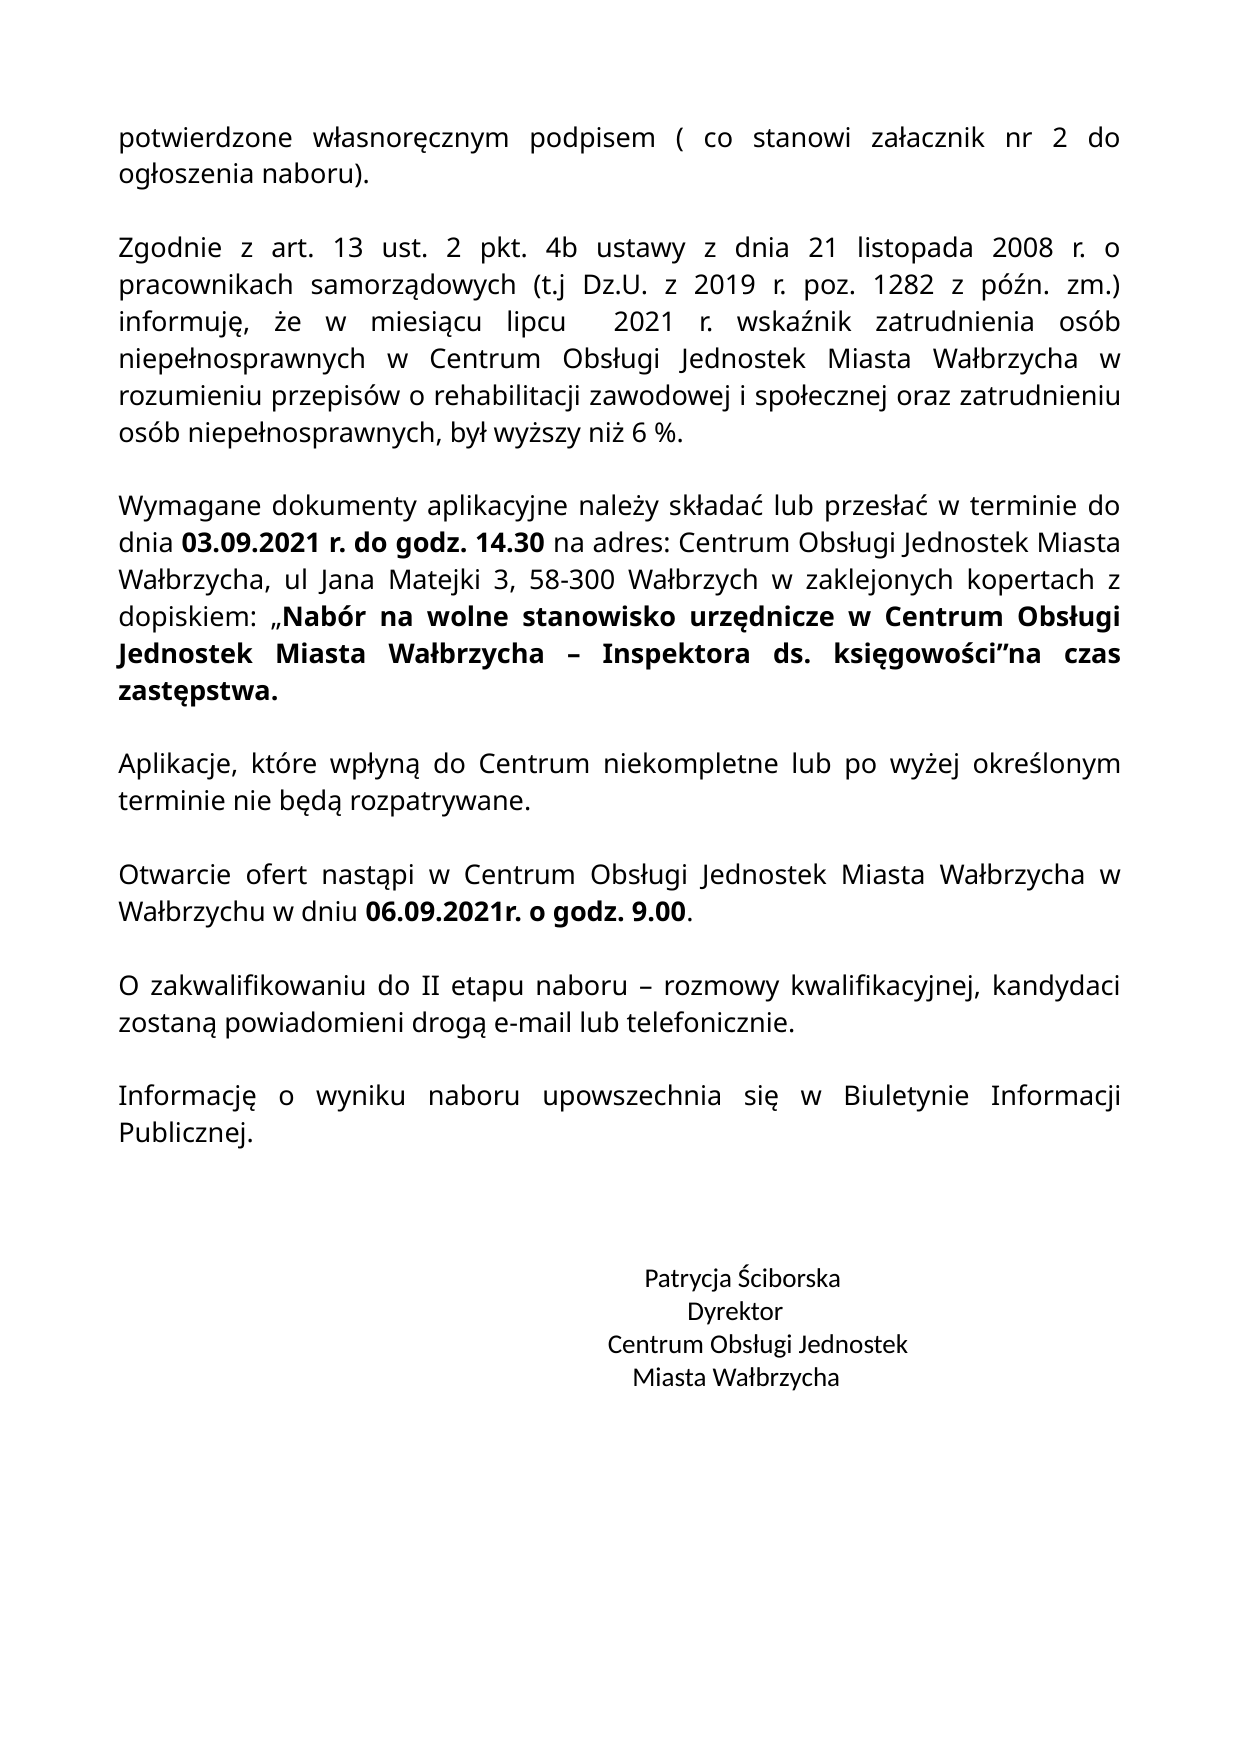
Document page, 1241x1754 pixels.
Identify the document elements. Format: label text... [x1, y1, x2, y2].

text Patrycja Ściborska [118, 1261, 1122, 1294]
text Dyrektor [118, 1294, 1122, 1327]
text Informację o wyniku naboru upowszechnia się w Biuletynie Informacji Publicznej. [118, 1077, 1122, 1151]
text O zakwalifikowaniu do II etapu naboru – rozmowy kwalifikacyjnej, kandydaci zostaną powiadomieni drogą e-mail lub telefonicznie. [118, 966, 1122, 1040]
text potwierdzone własnoręcznym podpisem ( co stanowi załacznik nr 2 do ogłoszenia naboru). [118, 118, 1122, 192]
text Centrum Obsługi Jednostek [118, 1327, 1122, 1360]
text Wymagane dokumenty aplikacyjne należy składać lub przesłać w terminie do dnia 03.09.2021 r. do godz. 14.30 na adres: Centrum Obsługi Jednostek Miasta Wałbrzycha, ul Jana Matejki 3, 58-300 Wałbrzych w zaklejonych kopertach z dopiskiem: „Nabór na wolne stanowisko urzędnicze w Centrum Obsługi Jednostek Miasta Wałbrzycha – Inspektora ds. księgowości”na czas zastępstwa. [118, 487, 1122, 708]
text Zgodnie z art. 13 ust. 2 pkt. 4b ustawy z dnia 21 listopada 2008 r. o pracownikach samorządowych (t.j Dz.U. z 2019 r. poz. 1282 z późn. zm.) informuję, że w miesiącu lipcu 2021 r. wskaźnik zatrudnienia osób niepełnosprawnych w Centrum Obsługi Jednostek Miasta Wałbrzycha w rozumieniu przepisów o rehabilitacji zawodowej i społecznej oraz zatrudnieniu osób niepełnosprawnych, był wyższy niż 6 %. [118, 229, 1122, 450]
text Aplikacje, które wpłyną do Centrum niekompletne lub po wyżej określonym terminie nie będą rozpatrywane. [118, 745, 1122, 819]
text Otwarcie ofert nastąpi w Centrum Obsługi Jednostek Miasta Wałbrzycha w Wałbrzychu w dniu 06.09.2021r. o godz. 9.00. [118, 856, 1122, 929]
text Miasta Wałbrzycha [118, 1360, 1122, 1393]
